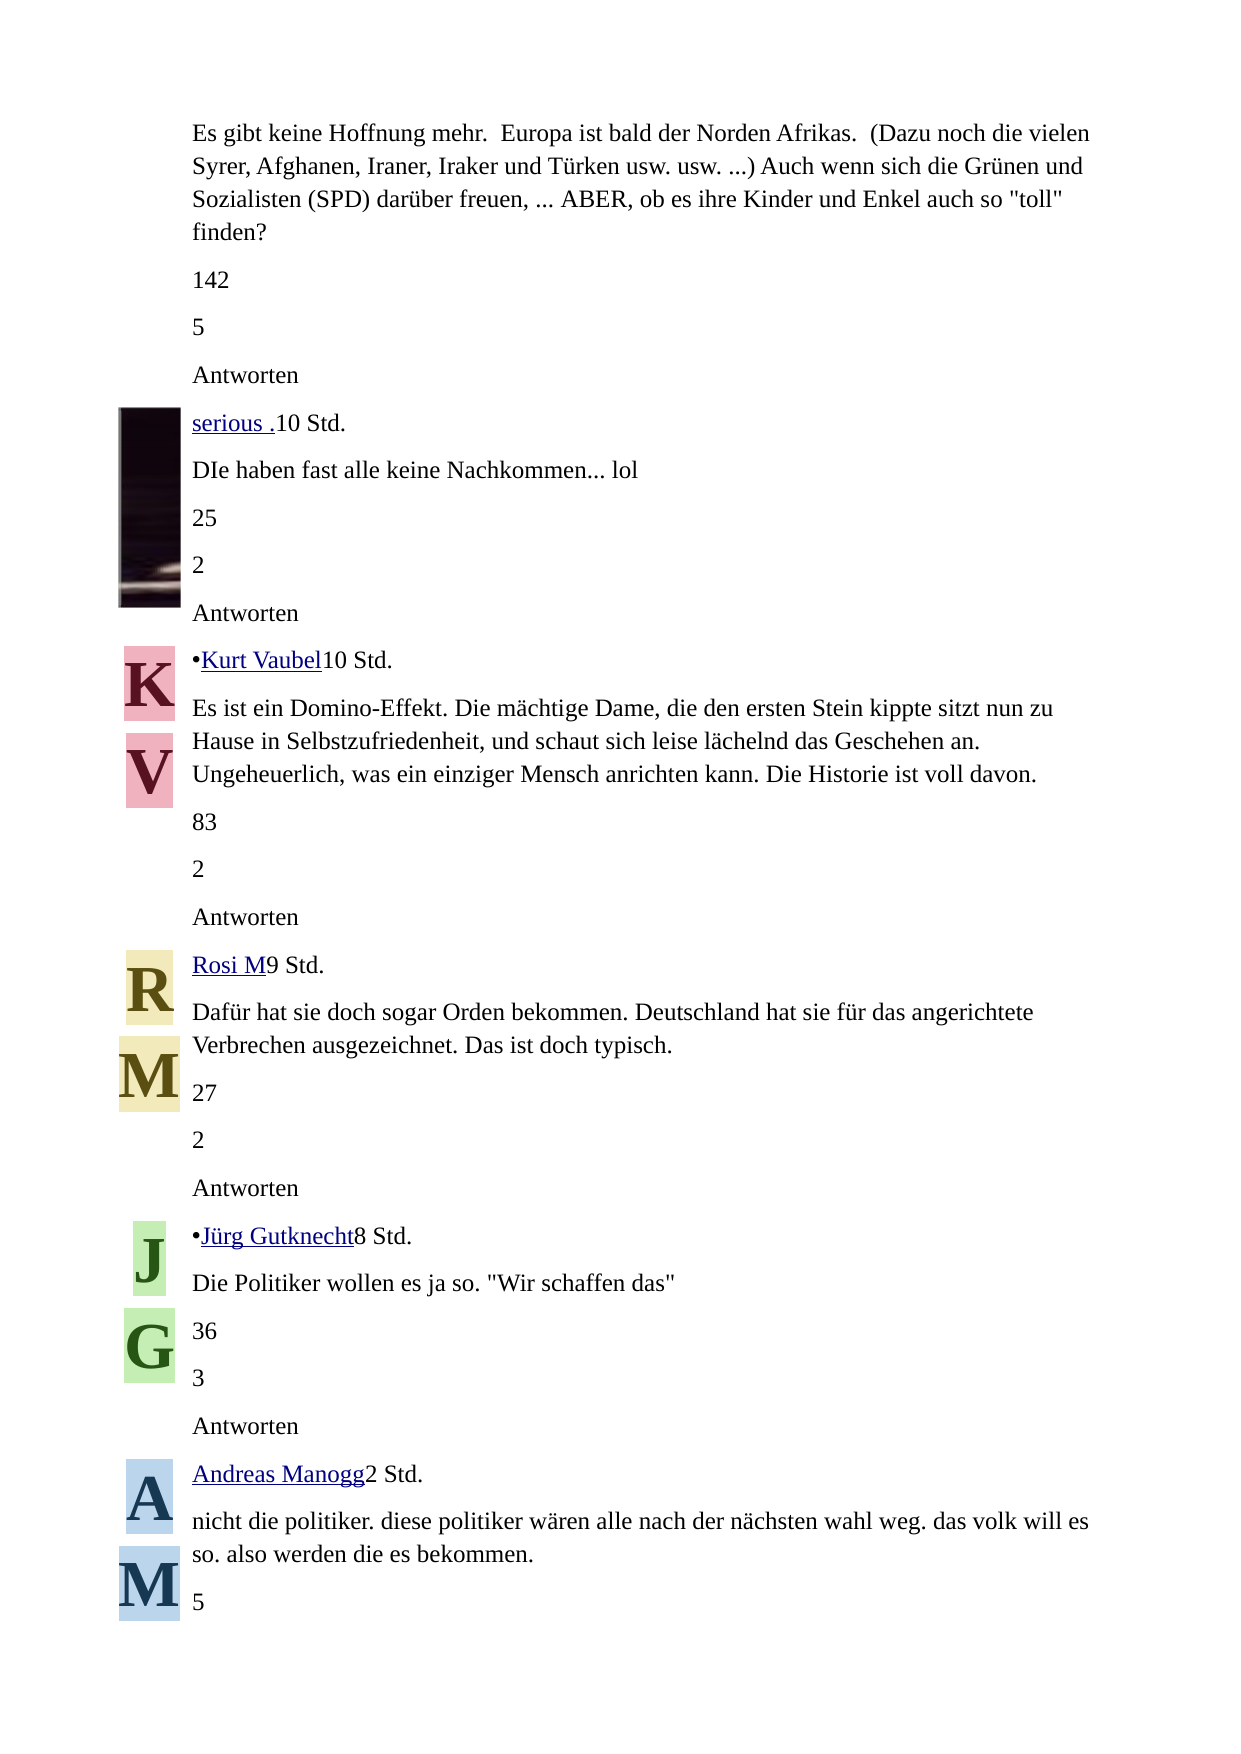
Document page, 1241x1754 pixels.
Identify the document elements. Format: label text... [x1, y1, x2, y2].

list Dafür hat sie doch sogar Orden bekommen. Deutschland hat sie für das angerichtete Verbrechen ausgezeichnet. Das ist doch typisch. [181, 997, 1122, 1059]
list JG [118, 1221, 181, 1383]
list Antworten [118, 1411, 1122, 1440]
list Antworten [118, 598, 1122, 627]
list Antworten [118, 902, 1122, 931]
list AM [118, 1459, 181, 1621]
list 5 [181, 1587, 1122, 1616]
list Jürg Gutknecht8 Std. [181, 1221, 1122, 1249]
list 83 [118, 807, 1122, 836]
list Die Politiker wollen es ja so. "Wir schaffen das" [181, 1268, 1122, 1297]
list Es ist ein Domino-Effekt. Die mächtige Dame, die den ersten Stein kippte sitzt nun zu Hause in Selbstzufriedenheit, und schaut sich leise lächelnd das Geschehen an. Ungeheuerlich, was ein einziger Mensch anrichten kann. Die Historie ist voll davon. [181, 693, 1122, 788]
list serious .10 Std. [181, 408, 1122, 436]
picture [118, 407, 181, 608]
list Antworten [118, 1173, 1122, 1202]
list Andreas Manogg2 Std. [181, 1459, 1122, 1487]
list 142 [118, 265, 1122, 293]
list 36 [181, 1316, 1122, 1345]
list Es gibt keine Hoffnung mehr. Europa ist bald der Norden Afrikas. (Dazu noch die vielen Syrer, Afghanen, Iraner, Iraker und Türken usw. usw. ...) Auch wenn sich die Grünen und Sozialisten (SPD) darüber freuen, ... ABER, ob es ihre Kinder und Enkel auch so "toll" finden? [118, 118, 1122, 246]
list Antworten [118, 360, 1122, 389]
list Rosi M9 Std. [181, 950, 1122, 978]
list 2 [118, 1126, 1122, 1154]
list KV [118, 646, 181, 808]
list RM [118, 950, 181, 1112]
list 25 [181, 503, 1122, 532]
list DIe haben fast alle keine Nachkommen... lol [181, 455, 1122, 484]
list 2 [118, 854, 1122, 883]
list Kurt Vaubel10 Std. [181, 646, 1122, 674]
list nicht die politiker. diese politiker wären alle nach der nächsten wahl weg. das volk will es so. also werden die es bekommen. [181, 1506, 1122, 1568]
list 3 [118, 1363, 1122, 1392]
list 5 [118, 312, 1122, 341]
list 2 [181, 550, 1122, 579]
list 27 [181, 1078, 1122, 1107]
